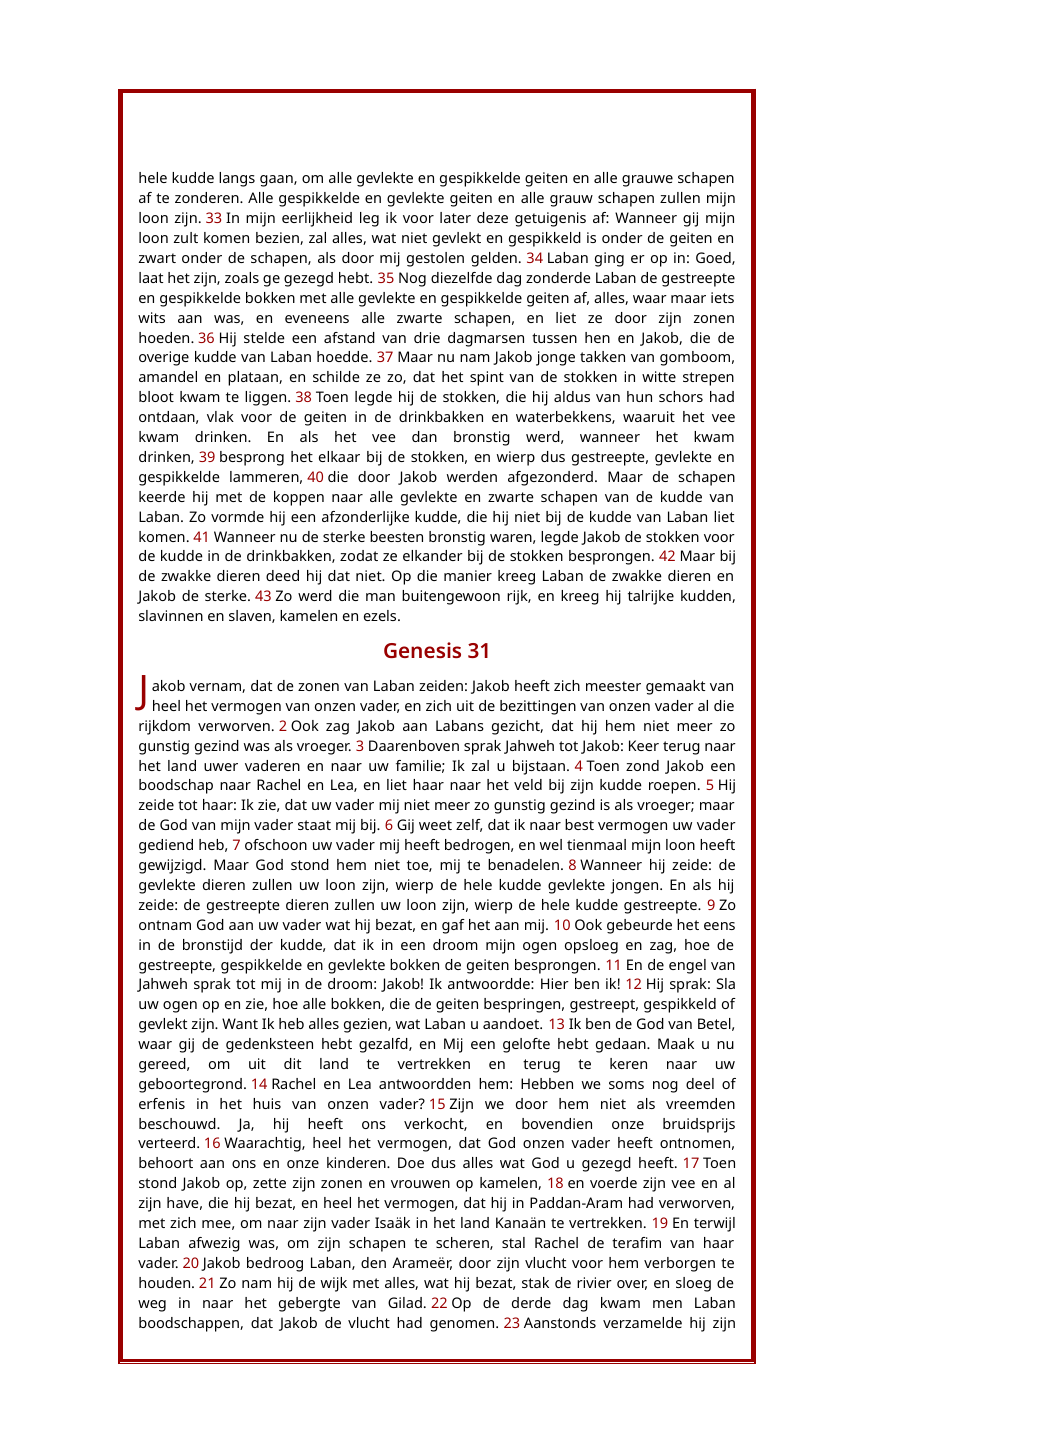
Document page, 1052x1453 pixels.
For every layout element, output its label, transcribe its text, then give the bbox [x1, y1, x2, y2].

subtitle Genesis 31 [138, 637, 736, 665]
text Jakob vernam, dat de zonen van Laban zeiden: Jakob heeft zich meester gemaakt van heel het vermogen van onzen vader, en zich uit de bezittingen van onzen vader al die rijkdom verworven. 2 Ook zag Jakob aan Labans gezicht, dat hij hem niet meer zo gunstig gezind was als vroeger. 3 Daarenboven sprak Jahweh tot Jakob: Keer terug naar het land uwer vaderen en naar uw familie; Ik zal u bijstaan. 4 Toen zond Jakob een boodschap naar Rachel en Lea, en liet haar naar het veld bij zijn kudde roepen. 5 Hij zeide tot haar: Ik zie, dat uw vader mij niet meer zo gunstig gezind is als vroeger; maar de God van mijn vader staat mij bij. 6 Gij weet zelf, dat ik naar best vermogen uw vader gediend heb, 7 ofschoon uw vader mij heeft bedrogen, en wel tienmaal mijn loon heeft gewijzigd. Maar God stond hem niet toe, mij te benadelen. 8 Wanneer hij zeide: de gevlekte dieren zullen uw loon zijn, wierp de hele kudde gevlekte jongen. En als hij zeide: de gestreepte dieren zullen uw loon zijn, wierp de hele kudde gestreepte. 9 Zo ontnam God aan uw vader wat hij bezat, en gaf het aan mij. 10 Ook gebeurde het eens in de bronstijd der kudde, dat ik in een droom mijn ogen opsloeg en zag, hoe de gestreepte, gespikkelde en gevlekte bokken de geiten besprongen. 11 En de engel van Jahweh sprak tot mij in de droom: Jakob! Ik antwoordde: Hier ben ik! 12 Hij sprak: Sla uw ogen op en zie, hoe alle bokken, die de geiten bespringen, gestreept, gespikkeld of gevlekt zijn. Want Ik heb alles gezien, wat Laban u aandoet. 13 Ik ben de God van Betel, waar gij de gedenksteen hebt gezalfd, en Mij een gelofte hebt gedaan. Maak u nu gereed, om uit dit land te vertrekken en terug te keren naar uw geboortegrond. 14 Rachel en Lea antwoordden hem: Hebben we soms nog deel of erfenis in het huis van onzen vader? 15 Zijn we door hem niet als vreemden beschouwd. Ja, hij heeft ons verkocht, en bovendien onze bruidsprijs verteerd. 16 Waarachtig, heel het vermogen, dat God onzen vader heeft ontnomen, behoort aan ons en onze kinderen. Doe dus alles wat God u gezegd heeft. 17 Toen stond Jakob op, zette zijn zonen en vrouwen op kamelen, 18 en voerde zijn vee en al zijn have, die hij bezat, en heel het vermogen, dat hij in Paddan-Aram had verworven, met zich mee, om naar zijn vader Isaäk in het land Kanaän te vertrekken. 19 En terwijl Laban afwezig was, om zijn schapen te scheren, stal Rachel de terafim van haar vader. 20 Jakob bedroog Laban, den Arameër, door zijn vlucht voor hem verborgen te houden. 21 Zo nam hij de wijk met alles, wat hij bezat, stak de rivier over, en sloeg de weg in naar het gebergte van Gilad. 22 Op de derde dag kwam men Laban boodschappen, dat Jakob de vlucht had genomen. 23 Aanstonds verzamelde hij zijn [138, 676, 736, 1332]
text hele kudde langs gaan, om alle gevlekte en gespikkelde geiten en alle grauwe schapen af te zonderen. Alle gespikkelde en gevlekte geiten en alle grauw schapen zullen mijn loon zijn. 33 In mijn eerlijkheid leg ik voor later deze getuigenis af: Wanneer gij mijn loon zult komen bezien, zal alles, wat niet gevlekt en gespikkeld is onder de geiten en zwart onder de schapen, als door mij gestolen gelden. 34 Laban ging er op in: Goed, laat het zijn, zoals ge gezegd hebt. 35 Nog diezelfde dag zonderde Laban de gestreepte en gespikkelde bokken met alle gevlekte en gespikkelde geiten af, alles, waar maar iets wits aan was, en eveneens alle zwarte schapen, en liet ze door zijn zonen hoeden. 36 Hij stelde een afstand van drie dagmarsen tussen hen en Jakob, die de overige kudde van Laban hoedde. 37 Maar nu nam Jakob jonge takken van gomboom, amandel en plataan, en schilde ze zo, dat het spint van de stokken in witte strepen bloot kwam te liggen. 38 Toen legde hij de stokken, die hij aldus van hun schors had ontdaan, vlak voor de geiten in de drinkbakken en waterbekkens, waaruit het vee kwam drinken. En als het vee dan bronstig werd, wanneer het kwam drinken, 39 besprong het elkaar bij de stokken, en wierp dus gestreepte, gevlekte en gespikkelde lammeren, 40 die door Jakob werden afgezonderd. Maar de schapen keerde hij met de koppen naar alle gevlekte en zwarte schapen van de kudde van Laban. Zo vormde hij een afzonderlijke kudde, die hij niet bij de kudde van Laban liet komen. 41 Wanneer nu de sterke beesten bronstig waren, legde Jakob de stokken voor de kudde in de drinkbakken, zodat ze elkander bij de stokken besprongen. 42 Maar bij de zwakke dieren deed hij dat niet. Op die manier kreeg Laban de zwakke dieren en Jakob de sterke. 43 Zo werd die man buitengewoon rijk, en kreeg hij talrijke kudden, slavinnen en slaven, kamelen en ezels. [138, 168, 736, 626]
